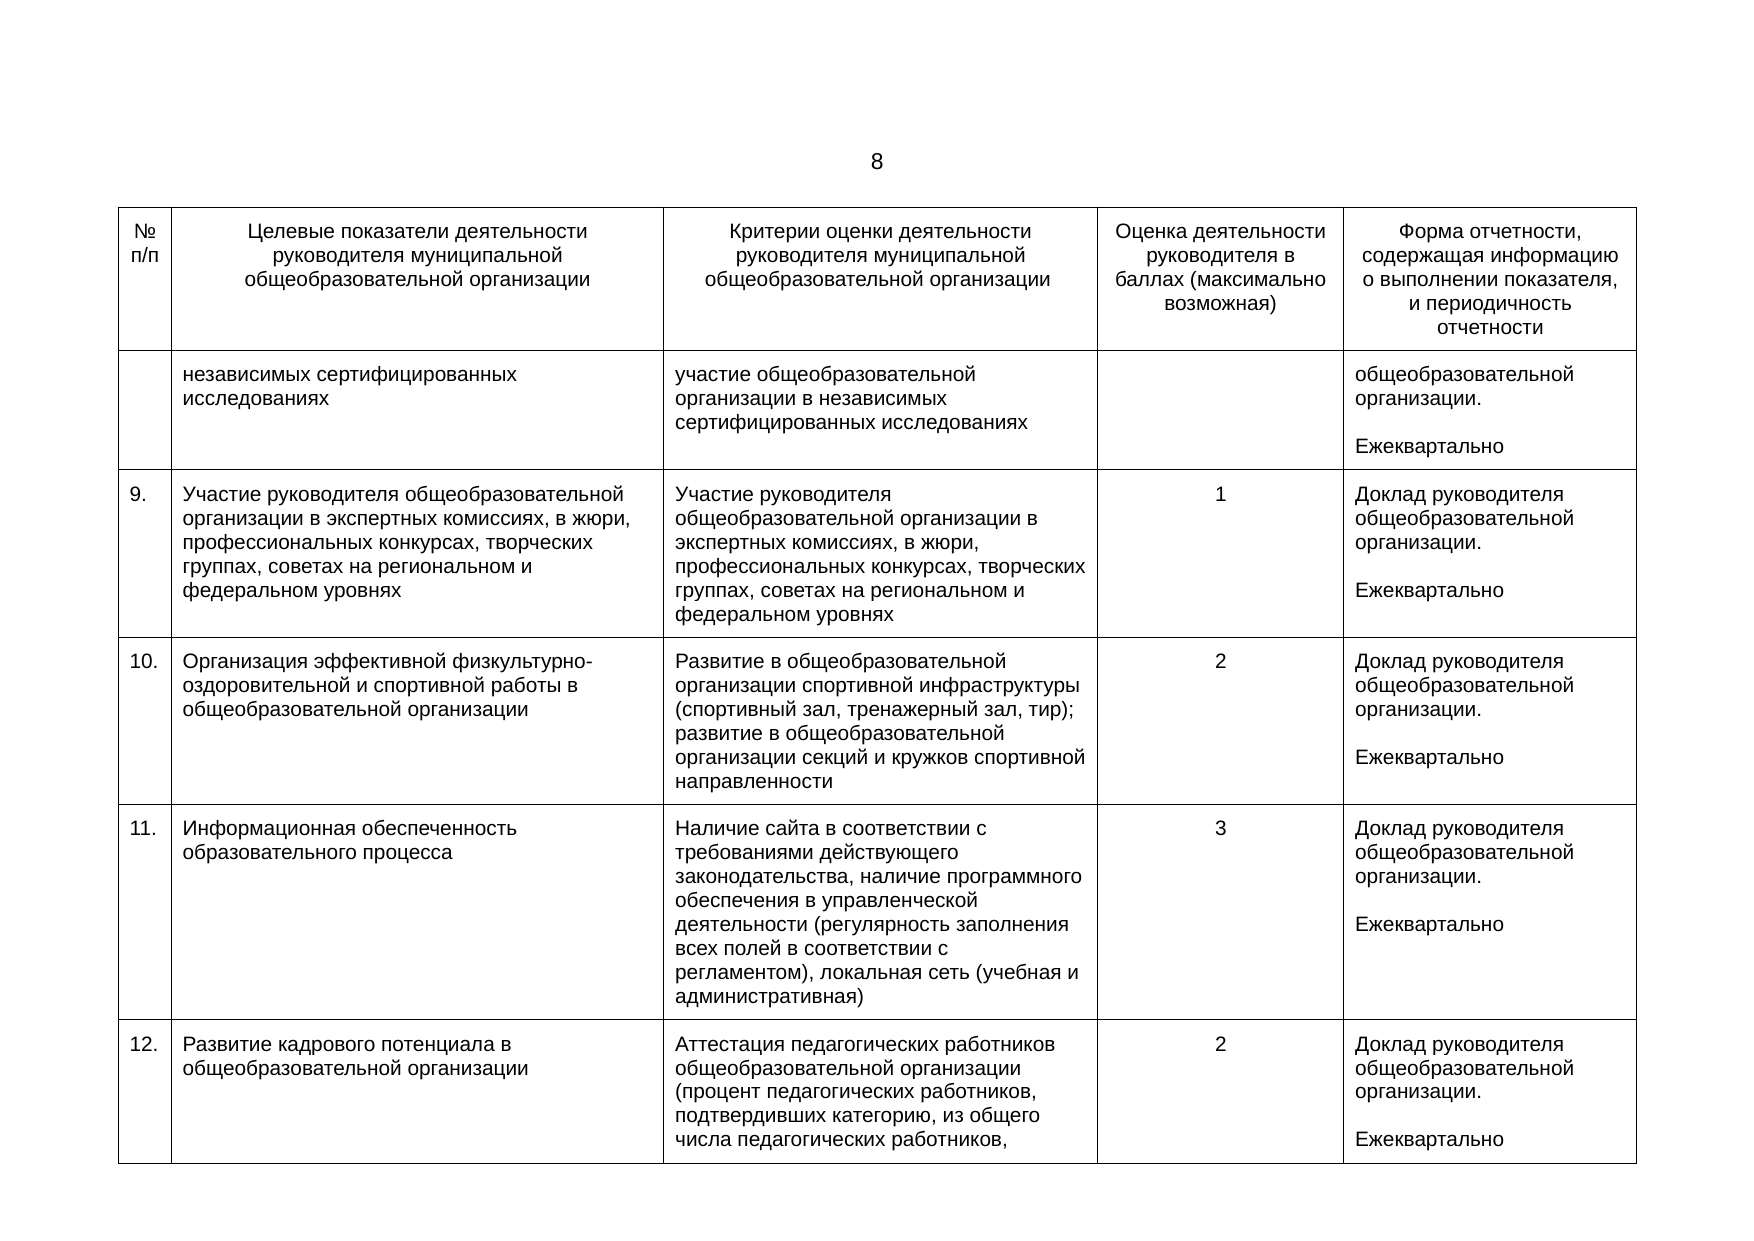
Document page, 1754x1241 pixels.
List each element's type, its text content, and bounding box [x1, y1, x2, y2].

table_cell Аттестация педагогических работников общеобразовательной организации (процент педагогических работников, подтвердивших категорию, из общего числа педагогических работников, [664, 1020, 1097, 1162]
table_cell [119, 351, 171, 469]
table_cell 2 [1098, 638, 1343, 804]
table_cell Участие руководителя общеобразовательной организации в экспертных комиссиях, в жюри, профессиональных конкурсах, творческих группах, советах на региональном и федеральном уровнях [172, 470, 663, 637]
table_header Форма отчетности, содержащая информацию о выполнении показателя, и периодичность отчетности [1344, 208, 1636, 350]
table_header Критерии оценки деятельности руководителя муниципальной общеобразовательной организации [664, 208, 1097, 350]
table_cell [1098, 351, 1343, 469]
table_cell Доклад руководителя общеобразовательной организации. Ежеквартально [1344, 1020, 1636, 1162]
table_cell независимых сертифицированных исследованиях [172, 351, 663, 469]
table_header Оценка деятельности руководителя в баллах (максимально возможная) [1098, 208, 1343, 350]
table_cell 10. [119, 638, 171, 804]
table_cell Участие руководителя общеобразовательной организации в экспертных комиссиях, в жюри, профессиональных конкурсах, творческих группах, советах на региональном и федеральном уровнях [664, 470, 1097, 637]
table_cell Развитие кадрового потенциала в общеобразовательной организации [172, 1020, 663, 1162]
table_cell Организация эффективной физкультурно-оздоровительной и спортивной работы в общеобразовательной организации [172, 638, 663, 804]
table_cell Наличие сайта в соответствии с требованиями действующего законодательства, наличие программного обеспечения в управленческой деятельности (регулярность заполнения всех полей в соответствии с регламентом), локальная сеть (учебная и административная) [664, 805, 1097, 1019]
table_header № п/п [119, 208, 171, 350]
table_cell 2 [1098, 1020, 1343, 1162]
table_cell Развитие в общеобразовательной организации спортивной инфраструктуры (спортивный зал, тренажерный зал, тир); развитие в общеобразовательной организации секций и кружков спортивной направленности [664, 638, 1097, 804]
table_cell 11. [119, 805, 171, 1019]
table_cell участие общеобразовательной организации в независимых сертифицированных исследованиях [664, 351, 1097, 469]
table_cell Информационная обеспеченность образовательного процесса [172, 805, 663, 1019]
table_cell 9. [119, 470, 171, 637]
table_cell 12. [119, 1020, 171, 1162]
table_cell 3 [1098, 805, 1343, 1019]
table_header Целевые показатели деятельности руководителя муниципальной общеобразовательной организации [172, 208, 663, 350]
table_cell 1 [1098, 470, 1343, 637]
table_cell Доклад руководителя общеобразовательной организации. Ежеквартально [1344, 470, 1636, 637]
table_cell Доклад руководителя общеобразовательной организации. Ежеквартально [1344, 805, 1636, 1019]
table_cell Доклад руководителя общеобразовательной организации. Ежеквартально [1344, 638, 1636, 804]
table_cell общеобразовательной организации. Ежеквартально [1344, 351, 1636, 469]
